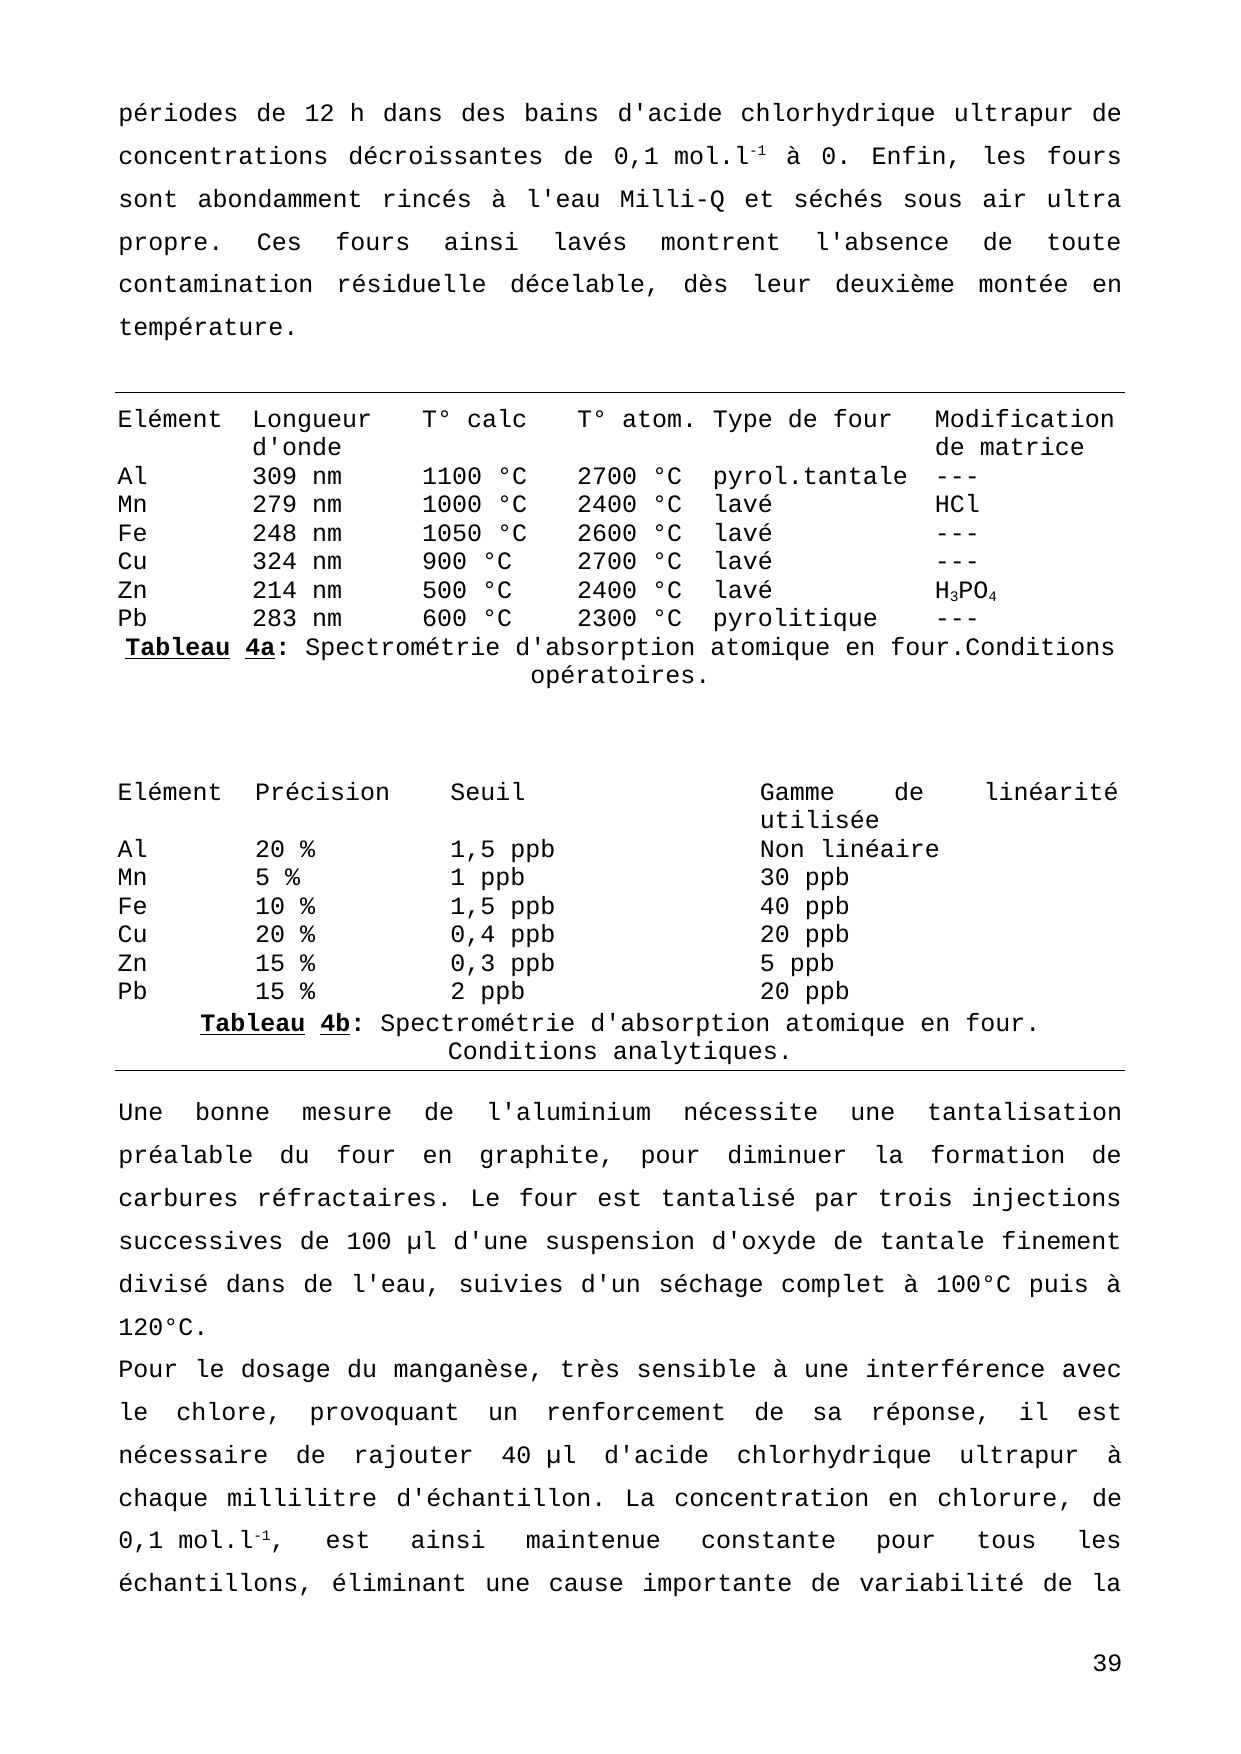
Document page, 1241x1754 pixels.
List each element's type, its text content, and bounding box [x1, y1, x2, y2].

table_cell Cu [110, 549, 244, 577]
table_cell 2 ppb [443, 979, 752, 1007]
table_cell Al [110, 463, 244, 492]
table_cell Pb [110, 606, 244, 634]
text Pour le dosage du manganèse, très sensible à une interférence avec le chlore, provoquant un renforcement de sa réponse, il est nécessaire de rajouter 40 µl d'acide chlorhydrique ultrapur à chaque millilitre d'échantillon. La concentration en chlorure, de 0,1 mol.l-1, est ainsi maintenue constante pour tous les échantillons, éliminant une cause importante de variabilité de la [118, 1357, 1122, 1599]
table_cell 2400 °C [570, 577, 705, 606]
table_cell --- [927, 520, 1124, 549]
table_cell Zn [110, 950, 248, 979]
table_cell 309 nm [245, 463, 414, 492]
table_cell pyrol.tantale [705, 463, 927, 492]
table_cell 279 nm [245, 492, 414, 520]
table_cell 2700 °C [570, 549, 705, 577]
table_cell 30 ppb [752, 865, 1126, 893]
table_cell --- [927, 549, 1124, 577]
table_cell 500 °C [415, 577, 569, 606]
table_cell Cu [110, 922, 248, 950]
table_header Elément [110, 406, 244, 463]
table_cell 900 °C [415, 549, 569, 577]
table_cell 0,4 ppb [443, 922, 752, 950]
table_cell 600 °C [415, 606, 569, 634]
table_header Longueur d'onde [245, 406, 414, 463]
table_cell 283 nm [245, 606, 414, 634]
table_cell 324 nm [245, 549, 414, 577]
text Tableau 4b: Spectrométrie d'absorption atomique en four. Conditions analytiques. [115, 1007, 1125, 1070]
table_cell Non linéaire [752, 836, 1126, 864]
table_cell 2700 °C [570, 463, 705, 492]
table_cell 1000 °C [415, 492, 569, 520]
table_cell lavé [705, 520, 927, 549]
table_cell 1,5 ppb [443, 836, 752, 864]
text Tableau 4a: Spectrométrie d'absorption atomique en four.Conditions opératoires. [118, 634, 1122, 691]
table_cell 20 ppb [752, 979, 1126, 1007]
table_header Modification de matrice [927, 406, 1124, 463]
text Une bonne mesure de l'aluminium nécessite une tantalisation préalable du four en graphite, pour diminuer la formation de carbures réfractaires. Le four est tantalisé par trois injections successives de 100 µl d'une suspension d'oxyde de tantale finement divisé dans de l'eau, suivies d'un séchage complet à 100°C puis à 120°C. [118, 1100, 1122, 1342]
table_cell 5 % [248, 865, 443, 893]
table_cell 214 nm [245, 577, 414, 606]
table_header T° calc [415, 406, 569, 463]
table_cell HCl [927, 492, 1124, 520]
table_cell H3PO4 [927, 577, 1124, 606]
table_header Elément [110, 779, 248, 836]
table_cell 248 nm [245, 520, 414, 549]
text périodes de 12 h dans des bains d'acide chlorhydrique ultrapur de concentrations décroissantes de 0,1 mol.l-1 à 0. Enfin, les fours sont abondamment rincés à l'eau Milli-Q et séchés sous air ultra propre. Ces fours ainsi lavés montrent l'absence de toute contamination résiduelle décelable, dès leur deuxième montée en température. [118, 100, 1122, 343]
table_cell 1050 °C [415, 520, 569, 549]
table_cell 1,5 ppb [443, 893, 752, 922]
table_header Seuil [443, 779, 752, 836]
table_cell Mn [110, 492, 244, 520]
table_cell 40 ppb [752, 893, 1126, 922]
table_cell --- [927, 606, 1124, 634]
table_cell lavé [705, 492, 927, 520]
table_cell 15 % [248, 950, 443, 979]
table_cell 5 ppb [752, 950, 1126, 979]
table_header Précision [248, 779, 443, 836]
table_cell 2600 °C [570, 520, 705, 549]
table_cell 20 ppb [752, 922, 1126, 950]
table_cell 10 % [248, 893, 443, 922]
table_header T° atom. [570, 406, 705, 463]
table_cell Fe [110, 893, 248, 922]
table_cell 1 ppb [443, 865, 752, 893]
table_cell pyrolitique [705, 606, 927, 634]
table_cell 2300 °C [570, 606, 705, 634]
table_cell 20 % [248, 922, 443, 950]
table_cell lavé [705, 549, 927, 577]
table_header Type de four [705, 406, 927, 463]
table_cell 0,3 ppb [443, 950, 752, 979]
table_header Gamme de linéarité utilisée [752, 779, 1126, 836]
table_cell Mn [110, 865, 248, 893]
table_cell 1100 °C [415, 463, 569, 492]
table_cell Pb [110, 979, 248, 1007]
table_cell 2400 °C [570, 492, 705, 520]
table_cell lavé [705, 577, 927, 606]
table_cell Zn [110, 577, 244, 606]
table_cell --- [927, 463, 1124, 492]
table_cell 20 % [248, 836, 443, 864]
table_cell Al [110, 836, 248, 864]
table_cell Fe [110, 520, 244, 549]
table_cell 15 % [248, 979, 443, 1007]
